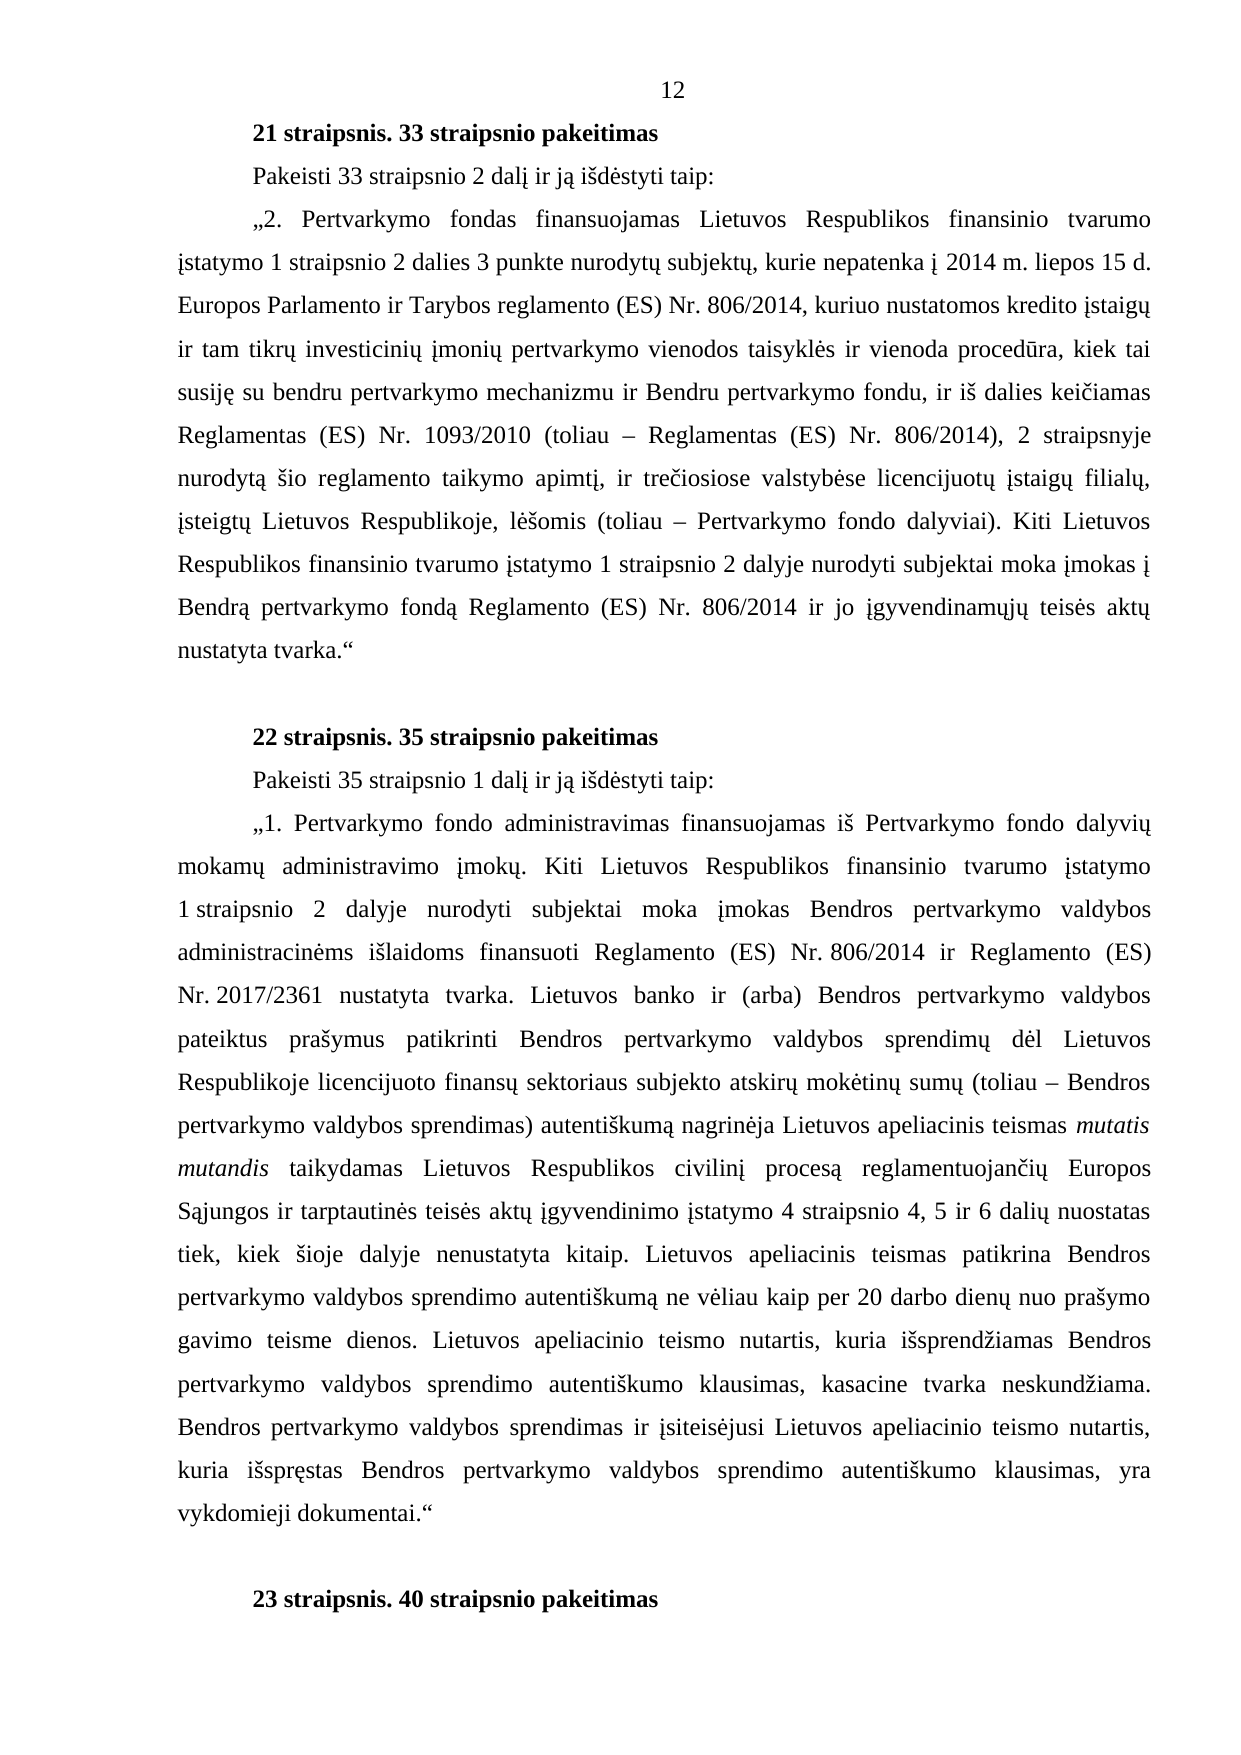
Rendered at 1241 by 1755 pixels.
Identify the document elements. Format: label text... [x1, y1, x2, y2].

text „2. Pertvarkymo fondas finansuojamas Lietuvos Respublikos finansinio tvarumo įstatymo 1 straipsnio 2 dalies 3 punkte nurodytų subjektų, kurie nepatenka į 2014 m. liepos 15 d. Europos Parlamento ir Tarybos reglamento (ES) Nr. 806/2014, kuriuo nustatomos kredito įstaigų ir tam tikrų investicinių įmonių pertvarkymo vienodos taisyklės ir vienoda procedūra, kiek tai susiję su bendru pertvarkymo mechanizmu ir Bendru pertvarkymo fondu, ir iš dalies keičiamas Reglamentas (ES) Nr. 1093/2010 (toliau – Reglamentas (ES) Nr. 806/2014), 2 straipsnyje nurodytą šio reglamento taikymo apimtį, ir trečiosiose valstybėse licencijuotų įstaigų filialų, įsteigtų Lietuvos Respublikoje, lėšomis (toliau – Pertvarkymo fondo dalyviai). Kiti Lietuvos Respublikos finansinio tvarumo įstatymo 1 straipsnio 2 dalyje nurodyti subjektai moka įmokas į Bendrą pertvarkymo fondą Reglamento (ES) Nr. 806/2014 ir jo įgyvendinamųjų teisės aktų nustatyta tvarka.“ [177, 204, 1152, 664]
text Pakeisti 33 straipsnio 2 dalį ir ją išdėstyti taip: [177, 161, 1152, 190]
text 21 straipsnis. 33 straipsnio pakeitimas [177, 118, 1152, 147]
text 23 straipsnis. 40 straipsnio pakeitimas [177, 1584, 1152, 1613]
text „1. Pertvarkymo fondo administravimas finansuojamas iš Pertvarkymo fondo dalyvių mokamų administravimo įmokų. Kiti Lietuvos Respublikos finansinio tvarumo įstatymo 1 straipsnio 2 dalyje nurodyti subjektai moka įmokas Bendros pertvarkymo valdybos administracinėms išlaidoms finansuoti Reglamento (ES) Nr. 806/2014 ir Reglamento (ES) Nr. 2017/2361 nustatyta tvarka. Lietuvos banko ir (arba) Bendros pertvarkymo valdybos pateiktus prašymus patikrinti Bendros pertvarkymo valdybos sprendimų dėl Lietuvos Respublikoje licencijuoto finansų sektoriaus subjekto atskirų mokėtinų sumų (toliau – Bendros pertvarkymo valdybos sprendimas) autentiškumą nagrinėja Lietuvos apeliacinis teismas mutatis mutandis taikydamas Lietuvos Respublikos civilinį procesą reglamentuojančių Europos Sąjungos ir tarptautinės teisės aktų įgyvendinimo įstatymo 4 straipsnio 4, 5 ir 6 dalių nuostatas tiek, kiek šioje dalyje nenustatyta kitaip. Lietuvos apeliacinis teismas patikrina Bendros pertvarkymo valdybos sprendimo autentiškumą ne vėliau kaip per 20 darbo dienų nuo prašymo gavimo teisme dienos. Lietuvos apeliacinio teismo nutartis, kuria išsprendžiamas Bendros pertvarkymo valdybos sprendimo autentiškumo klausimas, kasacine tvarka neskundžiama. Bendros pertvarkymo valdybos sprendimas ir įsiteisėjusi Lietuvos apeliacinio teismo nutartis, kuria išspręstas Bendros pertvarkymo valdybos sprendimo autentiškumo klausimas, yra vykdomieji dokumentai.“ [177, 808, 1152, 1527]
text 22 straipsnis. 35 straipsnio pakeitimas [177, 722, 1152, 751]
text Pakeisti 35 straipsnio 1 dalį ir ją išdėstyti taip: [177, 765, 1152, 794]
